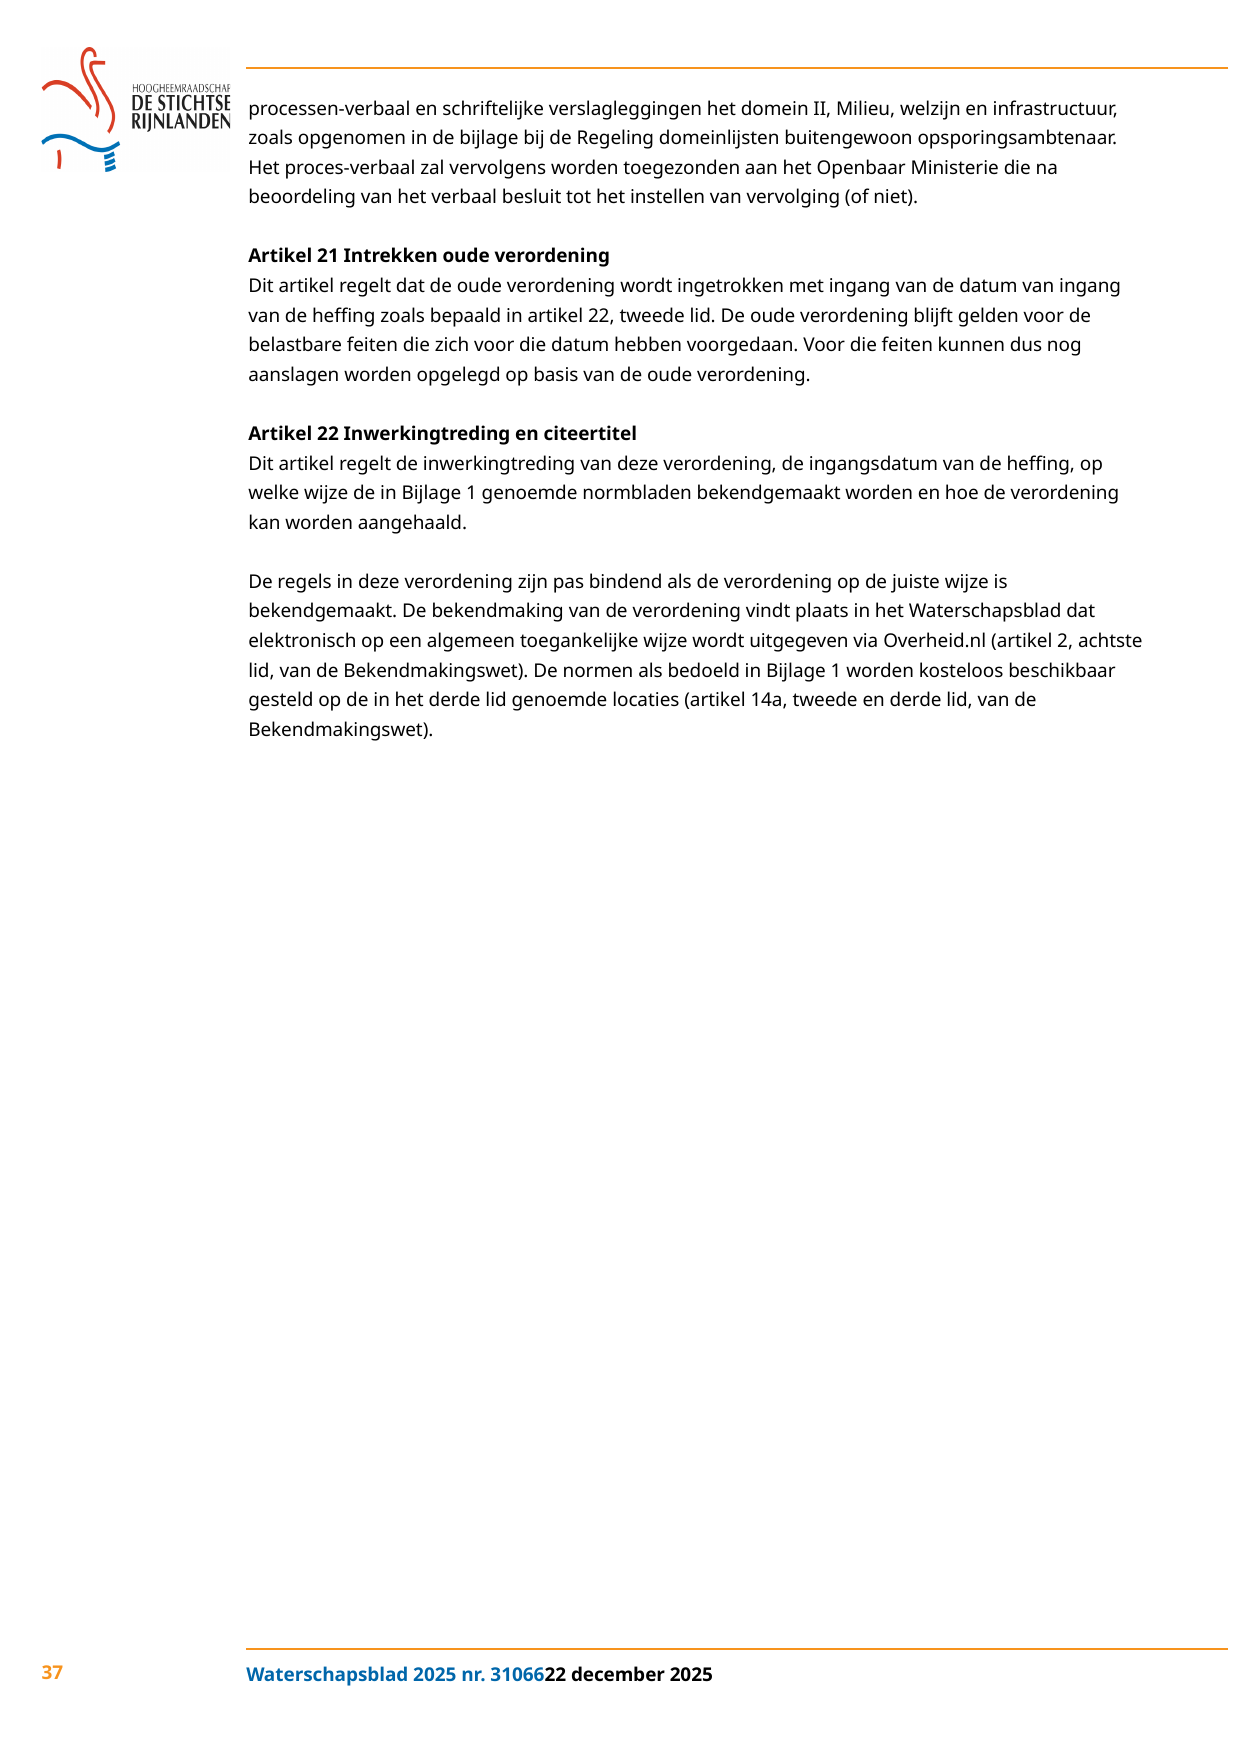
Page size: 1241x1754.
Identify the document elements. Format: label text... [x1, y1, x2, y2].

text Dit artikel regelt dat de oude verordening wordt ingetrokken met ingang van de datum van ingang van de heffing zoals bepaald in artikel 22, tweede lid. De oude verordening blijft gelden voor de belastbare feiten die zich voor die datum hebben voorgedaan. Voor die feiten kunnen dus nog aanslagen worden opgelegd op basis van de oude verordening. [248, 272, 1152, 387]
text Artikel 22 Inwerkingtreding en citeertitel [248, 420, 1152, 446]
text De regels in deze verordening zijn pas bindend als de verordening op de juiste wijze is bekendgemaakt. De bekendmaking van de verordening vindt plaats in het Waterschapsblad dat elektronisch op een algemeen toegankelijke wijze wordt uitgegeven via Overheid.nl (artikel 2, achtste lid, van de Bekendmakingswet). De normen als bedoeld in Bijlage 1 worden kosteloos beschikbaar gesteld op de in het derde lid genoemde locaties (artikel 14a, tweede en derde lid, van de Bekendmakingswet). [248, 568, 1152, 742]
text Dit artikel regelt de inwerkingtreding van deze verordening, de ingangsdatum van de heffing, op welke wijze de in Bijlage 1 genoemde normbladen bekendgemaakt worden en hoe de verordening kan worden aangehaald. [248, 450, 1152, 535]
text processen-verbaal en schriftelijke verslagleggingen het domein II, Milieu, welzijn en infrastructuur, zoals opgenomen in de bijlage bij de Regeling domeinlijsten buitengewoon opsporingsambtenaar. Het proces-verbaal zal vervolgens worden toegezonden aan het Openbaar Ministerie die na beoordeling van het verbaal besluit tot het instellen van vervolging (of niet). [248, 95, 1152, 209]
text Artikel 21 Intrekken oude verordening [248, 243, 1152, 268]
picture [41, 47, 231, 172]
